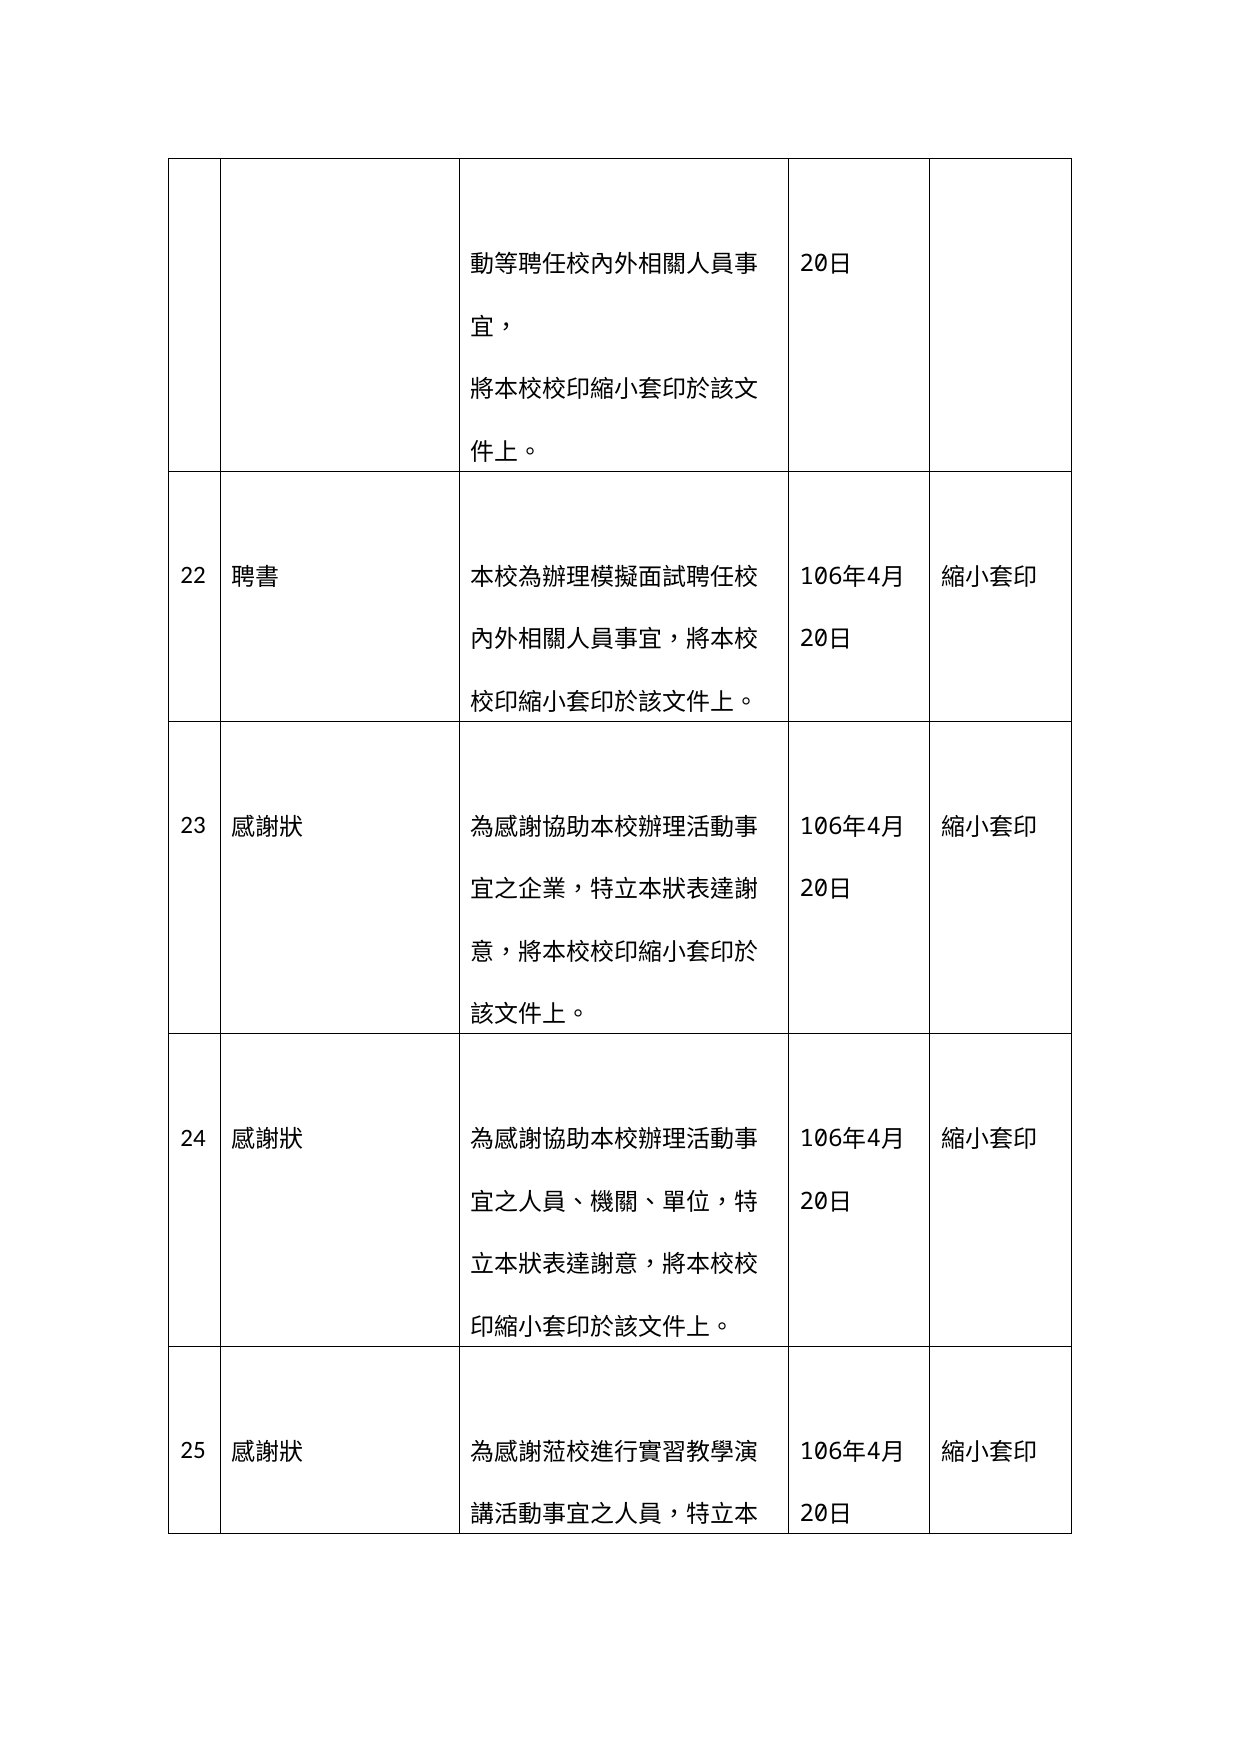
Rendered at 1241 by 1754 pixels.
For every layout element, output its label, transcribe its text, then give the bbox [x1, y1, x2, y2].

table_cell 縮小套印 [930, 722, 1071, 1033]
table_cell 20日 [789, 159, 929, 471]
table_cell 感謝狀 [221, 1034, 459, 1346]
table_cell 23 [169, 722, 220, 1033]
table_cell 為感謝協助本校辦理活動事宜之人員、機關、單位，特立本狀表達謝意，將本校校印縮小套印於該文件上。 [460, 1034, 788, 1346]
table_cell 22 [169, 472, 220, 721]
table_cell 24 [169, 1034, 220, 1346]
table_cell 106年4月 20日 [789, 1347, 929, 1533]
table_cell [930, 159, 1071, 471]
table_cell 為感謝蒞校進行實習教學演講活動事宜之人員，特立本 [460, 1347, 788, 1533]
table_cell 縮小套印 [930, 472, 1071, 721]
table_cell 聘書 [221, 472, 459, 721]
table_cell 本校為辦理模擬面試聘任校內外相關人員事宜，將本校校印縮小套印於該文件上。 [460, 472, 788, 721]
table_cell 106年4月 20日 [789, 472, 929, 721]
table_cell 感謝狀 [221, 1347, 459, 1533]
table_cell 縮小套印 [930, 1034, 1071, 1346]
table_cell 動等聘任校內外相關人員事宜， 將本校校印縮小套印於該文件上。 [460, 159, 788, 471]
table_cell 106年4月 20日 [789, 722, 929, 1033]
table_cell 感謝狀 [221, 722, 459, 1033]
table_cell 為感謝協助本校辦理活動事宜之企業，特立本狀表達謝意，將本校校印縮小套印於該文件上。 [460, 722, 788, 1033]
table_cell [169, 159, 220, 471]
table_cell 25 [169, 1347, 220, 1533]
table_cell 縮小套印 [930, 1347, 1071, 1533]
table_cell 106年4月 20日 [789, 1034, 929, 1346]
table_cell [221, 159, 459, 471]
